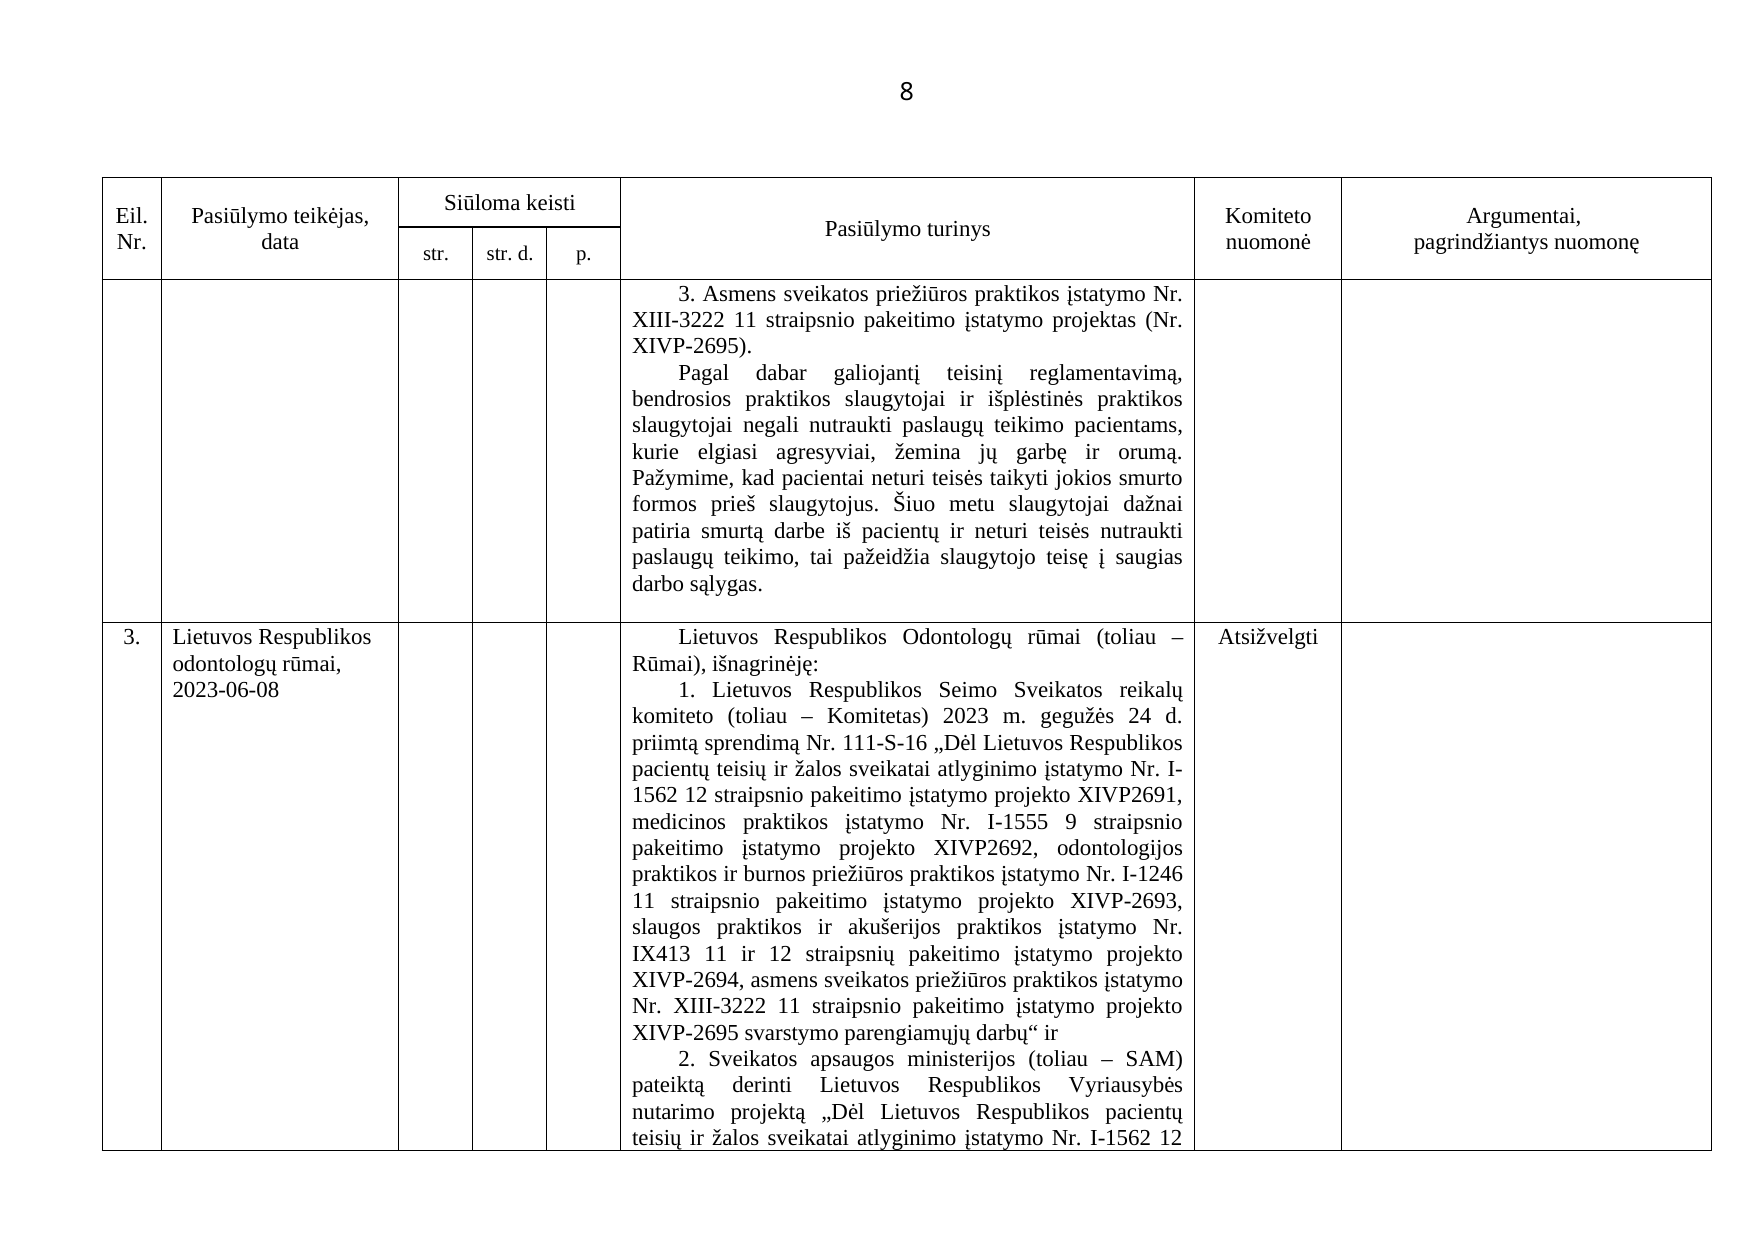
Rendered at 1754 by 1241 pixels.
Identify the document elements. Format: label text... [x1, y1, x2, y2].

table_cell [473, 623, 546, 1150]
table_cell [162, 280, 398, 622]
table_cell [1342, 623, 1711, 1150]
table_cell [103, 280, 161, 622]
table_header Komiteto nuomonė [1195, 178, 1341, 279]
table_cell Lietuvos Respublikos Odontologų rūmai (toliau – Rūmai), išnagrinėję: 1. Lietuvos Respublikos Seimo Sveikatos reikalų komiteto (toliau – Komitetas) 2023 m. gegužės 24 d. priimtą sprendimą Nr. 111-S-16 „Dėl Lietuvos Respublikos pacientų teisių ir žalos sveikatai atlyginimo įstatymo Nr. I-1562 12 straipsnio pakeitimo įstatymo projekto XIVP2691, medicinos praktikos įstatymo Nr. I-1555 9 straipsnio pakeitimo įstatymo projekto XIVP2692, odontologijos praktikos ir burnos priežiūros praktikos įstatymo Nr. I-1246 11 straipsnio pakeitimo įstatymo projekto XIVP-2693, slaugos praktikos ir akušerijos praktikos įstatymo Nr. IX413 11 ir 12 straipsnių pakeitimo įstatymo projekto XIVP-2694, asmens sveikatos priežiūros praktikos įstatymo Nr. XIII-3222 11 straipsnio pakeitimo įstatymo projekto XIVP-2695 svarstymo parengiamųjų darbų“ ir 2. Sveikatos apsaugos ministerijos (toliau – SAM) pateiktą derinti Lietuvos Respublikos Vyriausybės nutarimo projektą „Dėl Lietuvos Respublikos pacientų teisių ir žalos sveikatai atlyginimo įstatymo Nr. I-1562 12 [621, 623, 1194, 1150]
table_cell str. [399, 228, 472, 279]
table_cell Atsižvelgti [1195, 623, 1341, 1150]
table_cell [547, 623, 620, 1150]
table_header Argumentai, pagrindžiantys nuomonę [1342, 178, 1711, 279]
table_cell p. [547, 228, 620, 279]
table_cell [399, 280, 472, 622]
table_cell Lietuvos Respublikos odontologų rūmai, 2023-06-08 [162, 623, 398, 1150]
table_header Eil. Nr. [103, 178, 161, 279]
table_cell [547, 280, 620, 622]
table_cell [473, 280, 546, 622]
table_cell str. d. [473, 228, 546, 279]
table_cell [1195, 280, 1341, 622]
table_cell [1342, 280, 1711, 622]
table_header Pasiūlymo teikėjas, data [162, 178, 398, 279]
table_cell 3. Asmens sveikatos priežiūros praktikos įstatymo Nr. XIII-3222 11 straipsnio pakeitimo įstatymo projektas (Nr. XIVP-2695). Pagal dabar galiojantį teisinį reglamentavimą, bendrosios praktikos slaugytojai ir išplėstinės praktikos slaugytojai negali nutraukti paslaugų teikimo pacientams, kurie elgiasi agresyviai, žemina jų garbę ir orumą. Pažymime, kad pacientai neturi teisės taikyti jokios smurto formos prieš slaugytojus. Šiuo metu slaugytojai dažnai patiria smurtą darbe iš pacientų ir neturi teisės nutraukti paslaugų teikimo, tai pažeidžia slaugytojo teisę į saugias darbo sąlygas. [621, 280, 1194, 622]
table_header Siūloma keisti [399, 178, 620, 226]
table_header Pasiūlymo turinys [621, 178, 1194, 279]
table_cell 3. [103, 623, 161, 1150]
table_cell [399, 623, 472, 1150]
